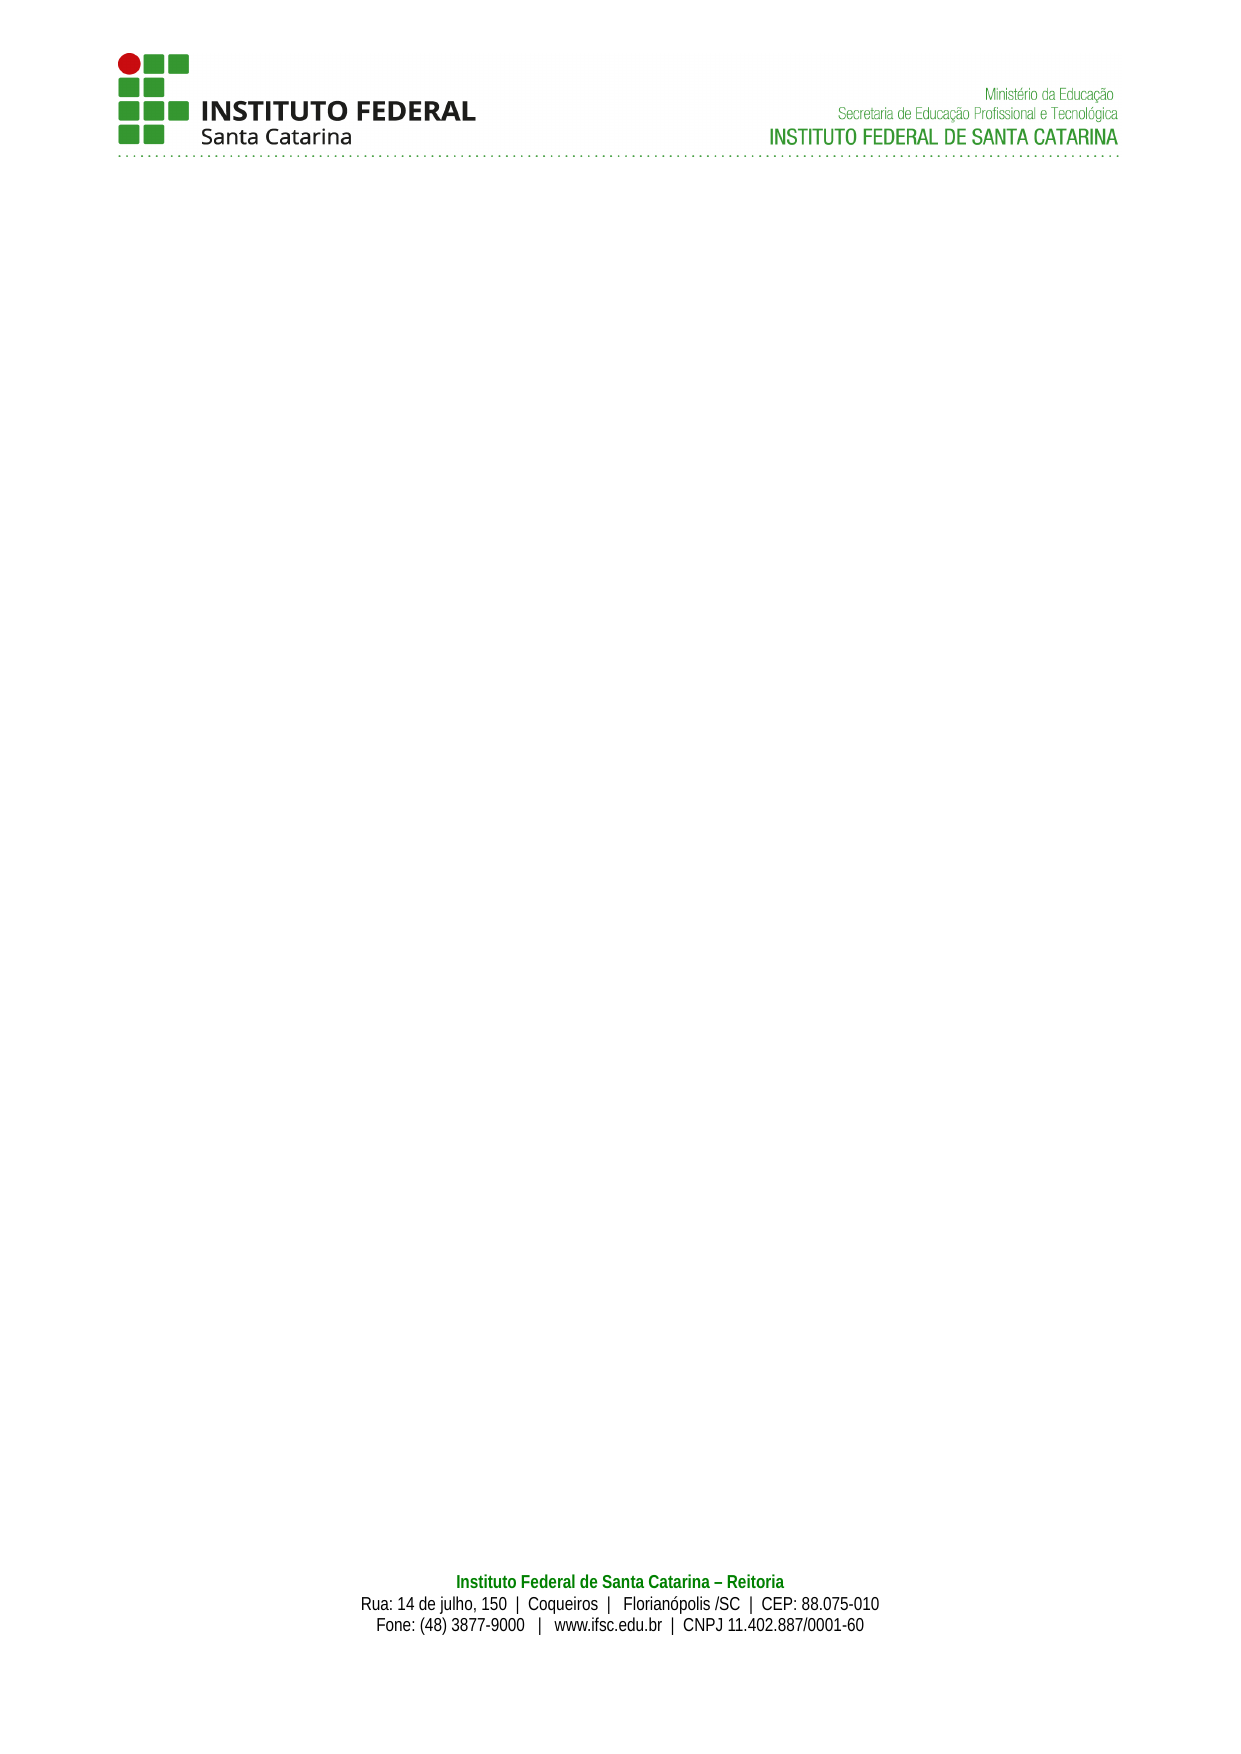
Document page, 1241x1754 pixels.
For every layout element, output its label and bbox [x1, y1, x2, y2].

picture [118, 53, 1123, 157]
